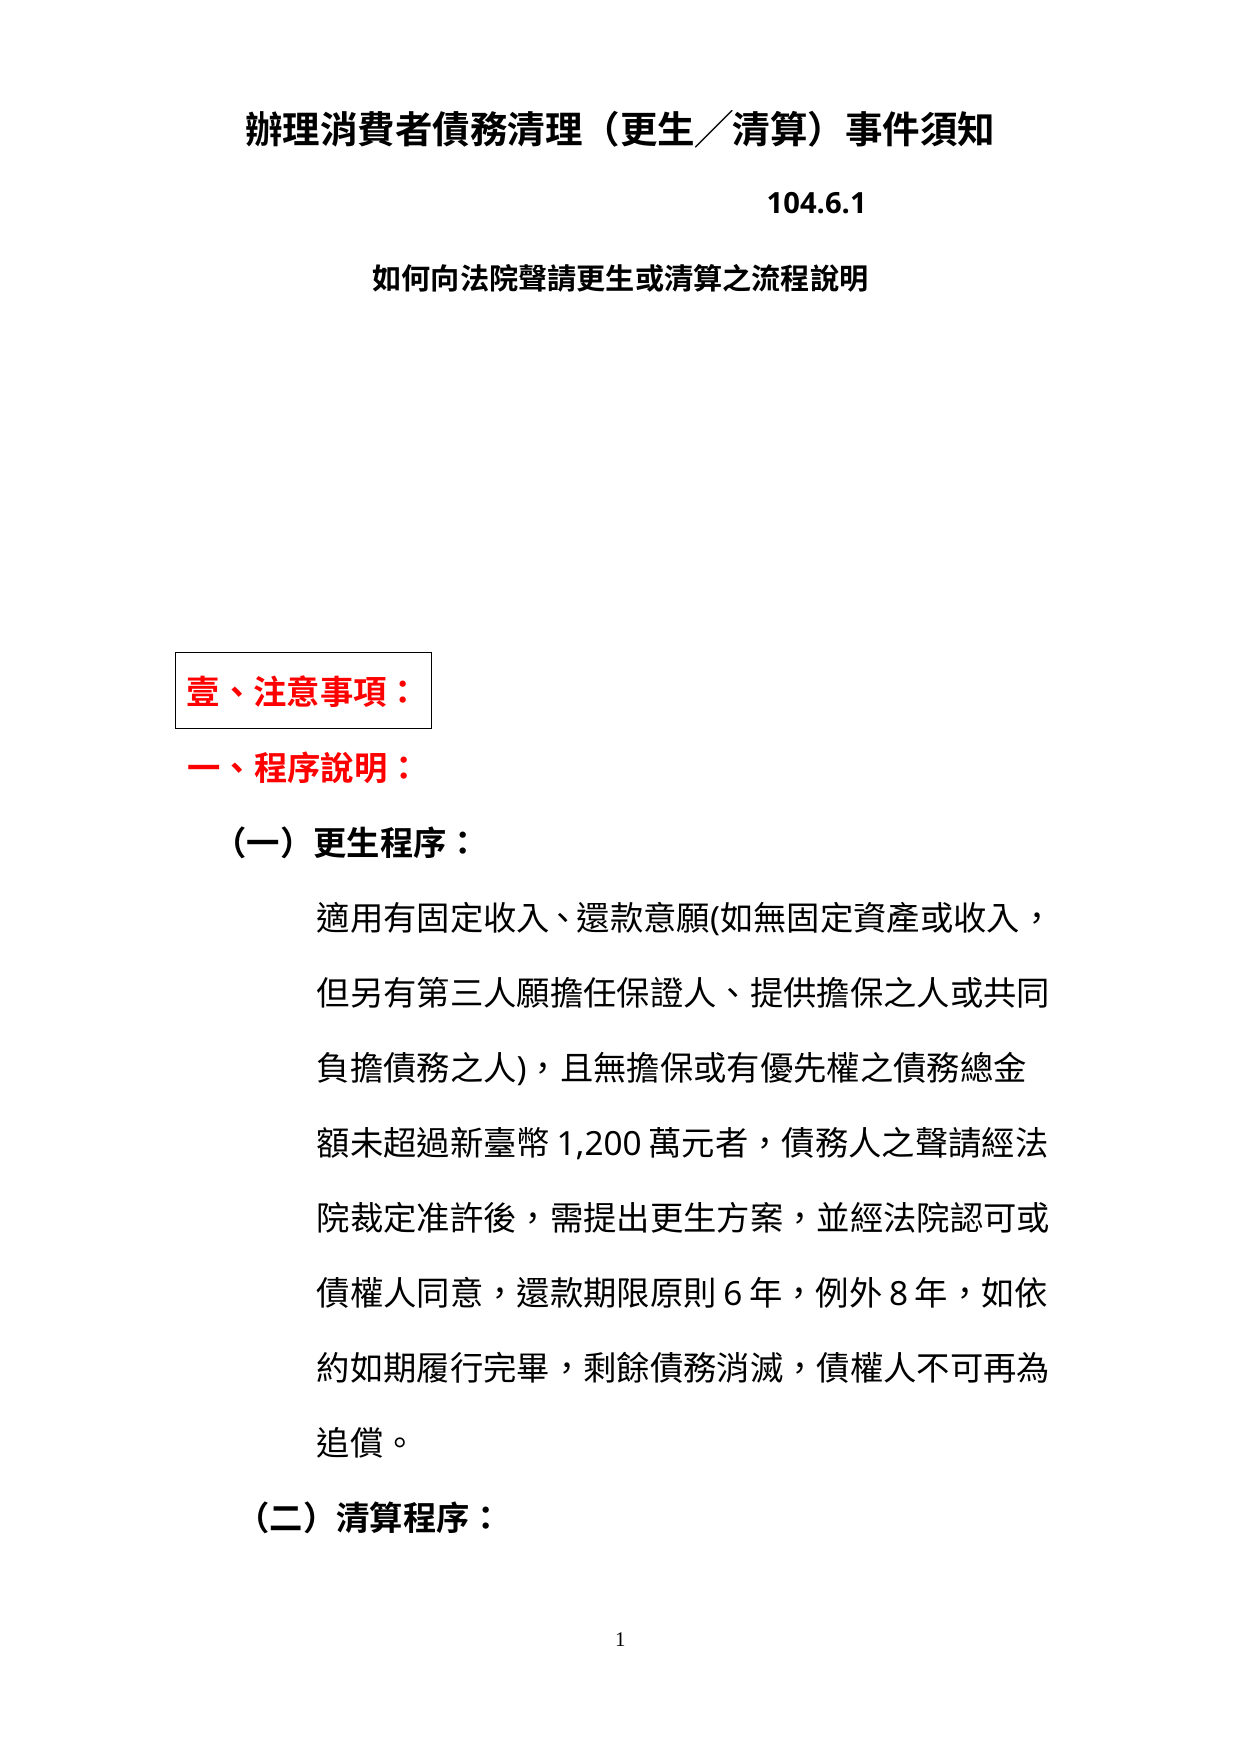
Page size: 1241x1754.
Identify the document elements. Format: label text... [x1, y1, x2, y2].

text 辦理消費者債務清理（更生╱清算）事件須知 [187, 89, 1053, 164]
table_header 壹、注意事項： [176, 653, 431, 728]
text （二）清算程序： [187, 1479, 1053, 1554]
text 104.6.1 [187, 164, 1053, 239]
text 適用有固定收入、還款意願(如無固定資產或收入，但另有第三人願擔任保證人、提供擔保之人或共同負擔債務之人)，且無擔保或有優先權之債務總金額未超過新臺幣1,200萬元者，債務人之聲請經法院裁定准許後，需提出更生方案，並經法院認可或債權人同意，還款期限原則6年，例外8年，如依約如期履行完畢，剩餘債務消滅，債權人不可再為追償。 [316, 879, 1053, 1479]
text 如何向法院聲請更生或清算之流程說明 [187, 239, 1053, 314]
text 一、程序說明： [187, 729, 1053, 804]
text （一）更生程序： [187, 804, 1053, 879]
